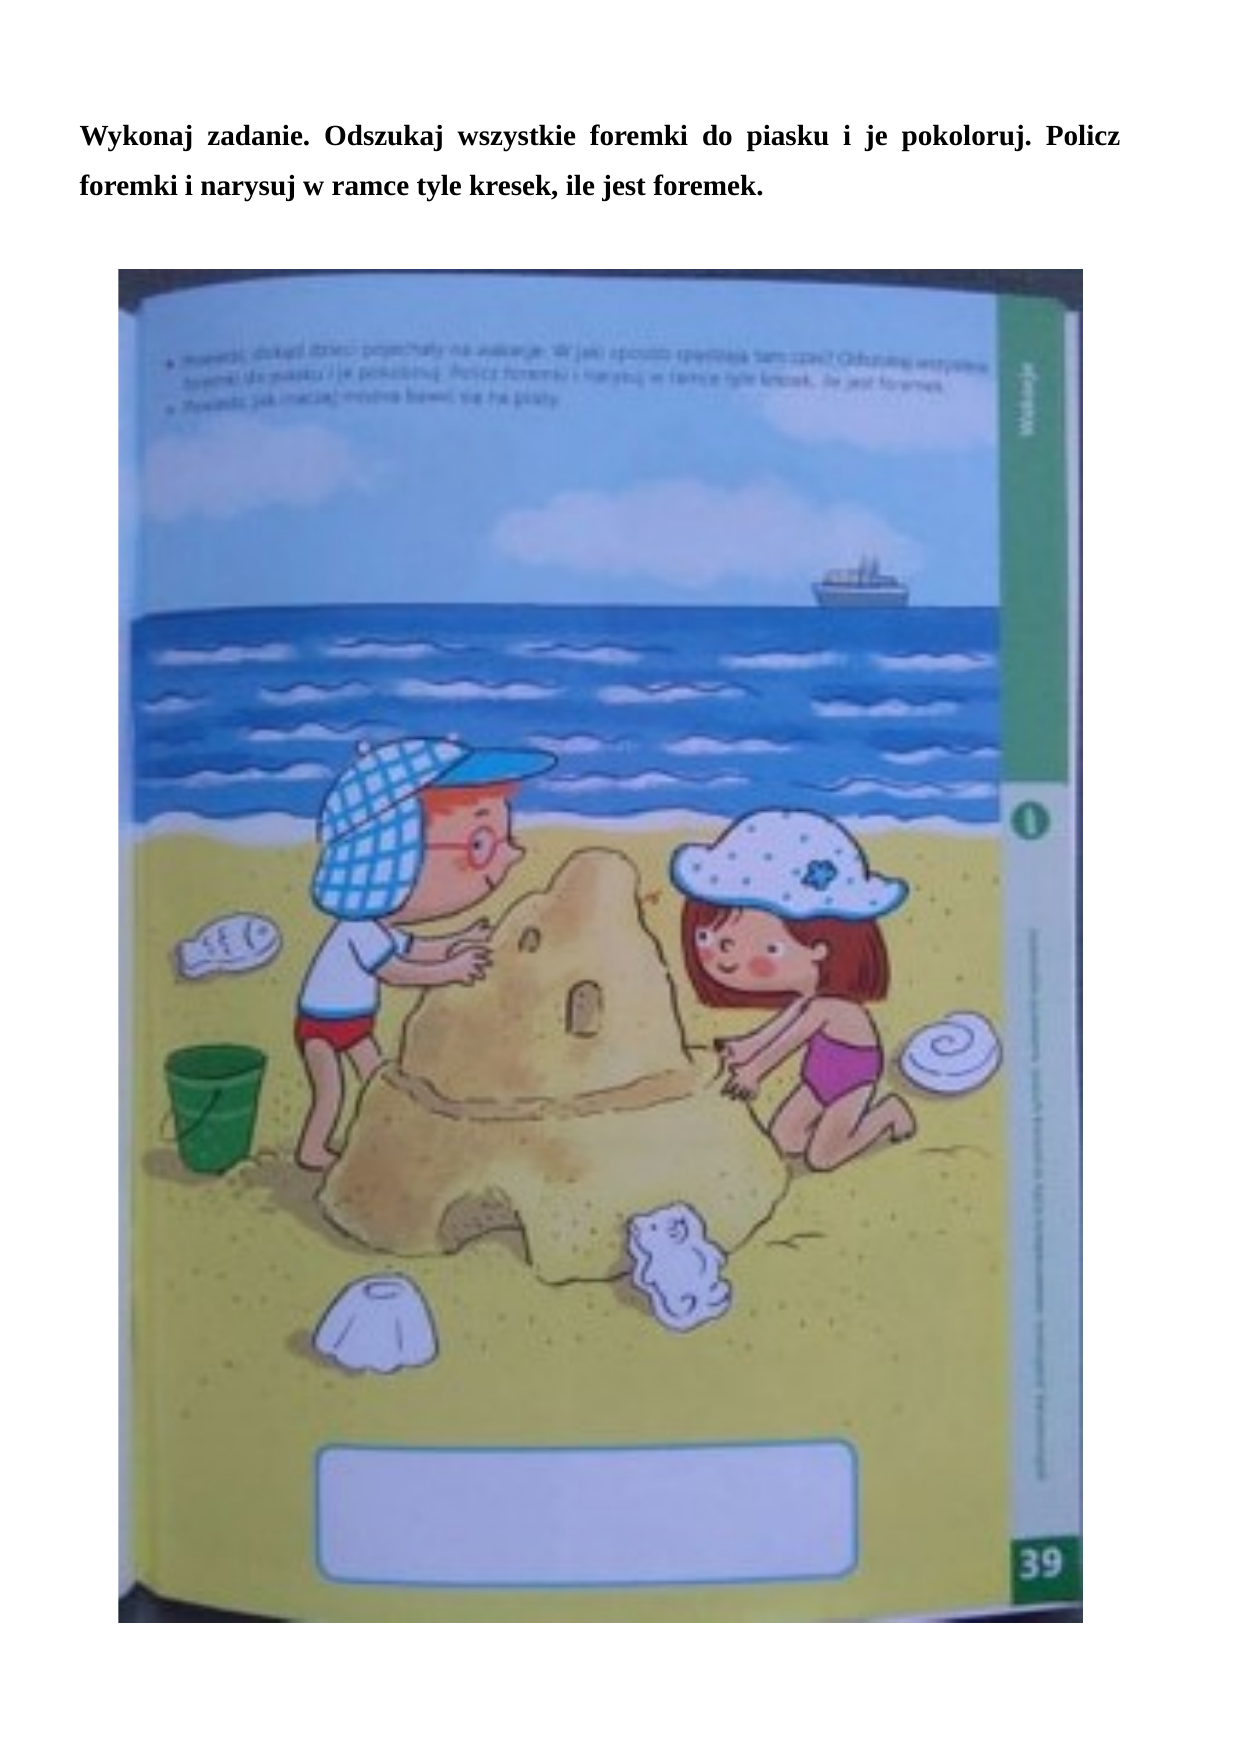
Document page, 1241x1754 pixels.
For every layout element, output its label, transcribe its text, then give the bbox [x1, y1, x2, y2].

list Wykonaj zadanie. Odszukaj wszystkie foremki do piasku i je pokoloruj. Policz foremki i narysuj w ramce tyle kresek, ile jest foremek. [79, 118, 1122, 202]
picture [118, 269, 1083, 1623]
